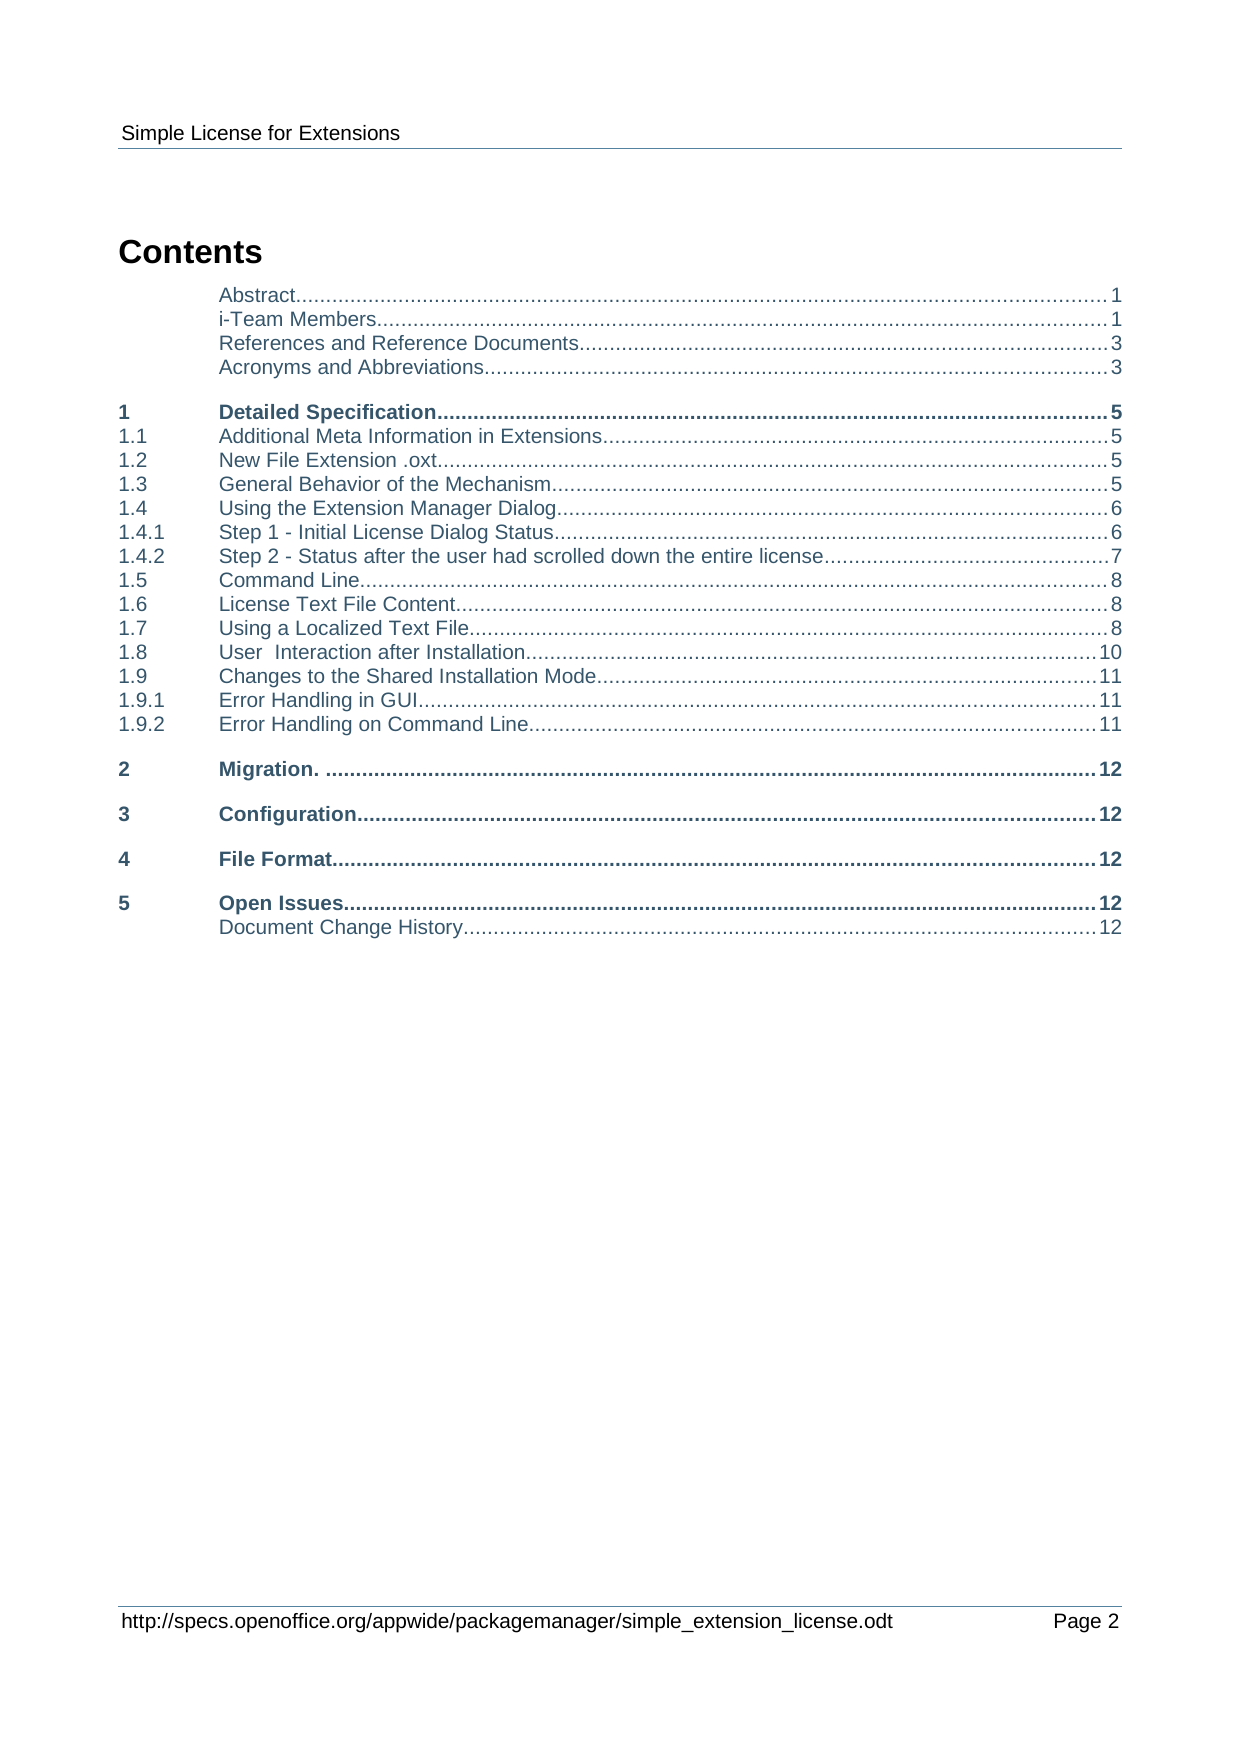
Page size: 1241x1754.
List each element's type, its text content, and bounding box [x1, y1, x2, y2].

text 1 Detailed Specification 5 [118, 399, 1122, 424]
text 1.9 Changes to the Shared Installation Mode 11 [118, 664, 1122, 688]
text i-Team Members 1 [118, 307, 1122, 331]
text Document Change History 12 [118, 915, 1122, 939]
text 1.1 Additional Meta Information in Extensions 5 [118, 424, 1122, 448]
text 1.8 User Interaction after Installation 10 [118, 640, 1122, 664]
text 1.6 License Text File Content 8 [118, 592, 1122, 616]
text 1.9.1 Error Handling in GUI 11 [118, 688, 1122, 712]
text 5 Open Issues 12 [118, 891, 1122, 915]
text 2 Migration. 12 [118, 757, 1122, 781]
text 1.9.2 Error Handling on Command Line 11 [118, 712, 1122, 736]
text 1.7 Using a Localized Text File 8 [118, 616, 1122, 640]
text References and Reference Documents 3 [118, 331, 1122, 355]
subtitle Contents [118, 232, 1122, 270]
text 1.4.1 Step 1 - Initial License Dialog Status 6 [118, 520, 1122, 544]
text Acronyms and Abbreviations 3 [118, 355, 1122, 379]
text 3 Configuration 12 [118, 802, 1122, 826]
text 1.4 Using the Extension Manager Dialog 6 [118, 496, 1122, 520]
text 4 File Format 12 [118, 846, 1122, 871]
text 1.3 General Behavior of the Mechanism 5 [118, 472, 1122, 496]
text Abstract 1 [118, 283, 1122, 307]
text 1.2 New File Extension .oxt 5 [118, 448, 1122, 472]
text 1.4.2 Step 2 - Status after the user had scrolled down the entire license 7 [118, 544, 1122, 568]
text 1.5 Command Line 8 [118, 568, 1122, 592]
